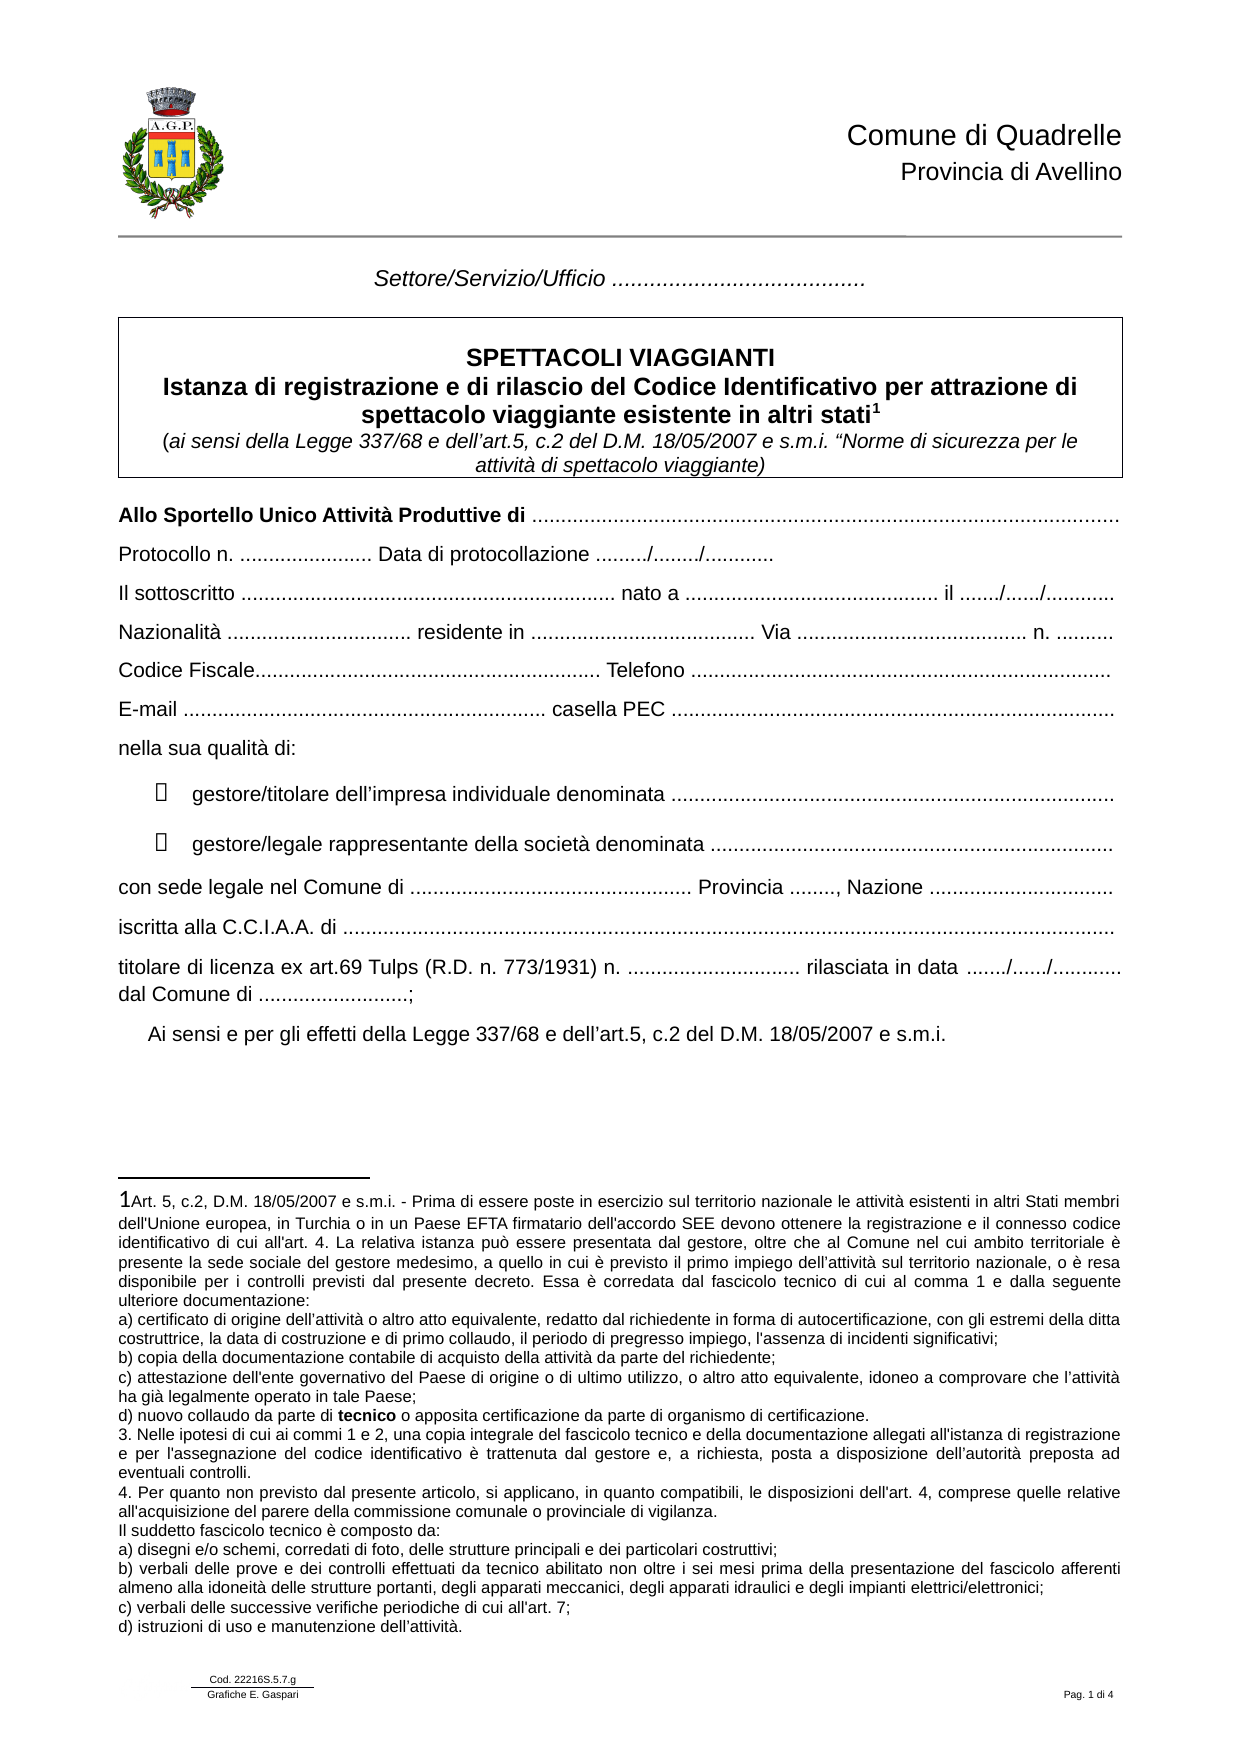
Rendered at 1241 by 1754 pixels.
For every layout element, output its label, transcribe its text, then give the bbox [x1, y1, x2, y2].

text nella sua qualità di: [118, 736, 1122, 760]
text E-mail ............................................................... casella PEC ............................................................................. [118, 697, 1122, 721]
text con sede legale nel Comune di ................................................. Provincia ........, Nazione ................................ [118, 875, 1122, 899]
text Codice Fiscale............................................................ Telefono ......................................................................... [118, 658, 1122, 682]
text Allo Sportello Unico Attività Produttive di [118, 503, 1122, 527]
text  gestore/titolare dell’impresa individuale denominata ............................................................................. [153, 775, 1122, 809]
text Ai sensi e per gli effetti della Legge 337/68 e dell’art.5, c.2 del D.M. 18/05/2007 e s.m.i. [118, 1022, 1122, 1046]
text titolare di licenza ex art.69 Tulps (R.D. n. 773/1931) n. .............................. rilasciata in data ......./....../............ dal Comune di ..........................; [118, 955, 1122, 1006]
picture [122, 87, 224, 219]
text Comune di Quadrelle [224, 118, 1122, 152]
text  gestore/legale rappresentante della società denominata ...................................................................... [153, 825, 1122, 859]
text Provincia di Avellino [224, 157, 1122, 185]
text Il sottoscritto ................................................................. nato a ............................................ il ......./....../............ [118, 581, 1122, 604]
text iscritta alla C.C.I.A.A. di ...................................................................................................................................... [118, 915, 1122, 939]
table_header SPETTACOLI VIAGGIANTI Istanza di registrazione e di rilascio del Codice Identificativo per attrazione di spettacolo viaggiante esistente in altri stati (ai sensi della Legge 337/68 e dell’art.5, c.2 del D.M. 18/05/2007 e s.m.i. “Norme di sicurezza per le attività di spettacolo viaggiante) [119, 318, 1122, 477]
text Nazionalità ................................ residente in ....................................... Via ........................................ n. .......... [118, 619, 1122, 643]
text Protocollo n. ....................... Data di protocollazione ........./......../............ [118, 542, 1122, 566]
text Settore/Servizio/Ufficio ........................................ [118, 265, 1122, 291]
